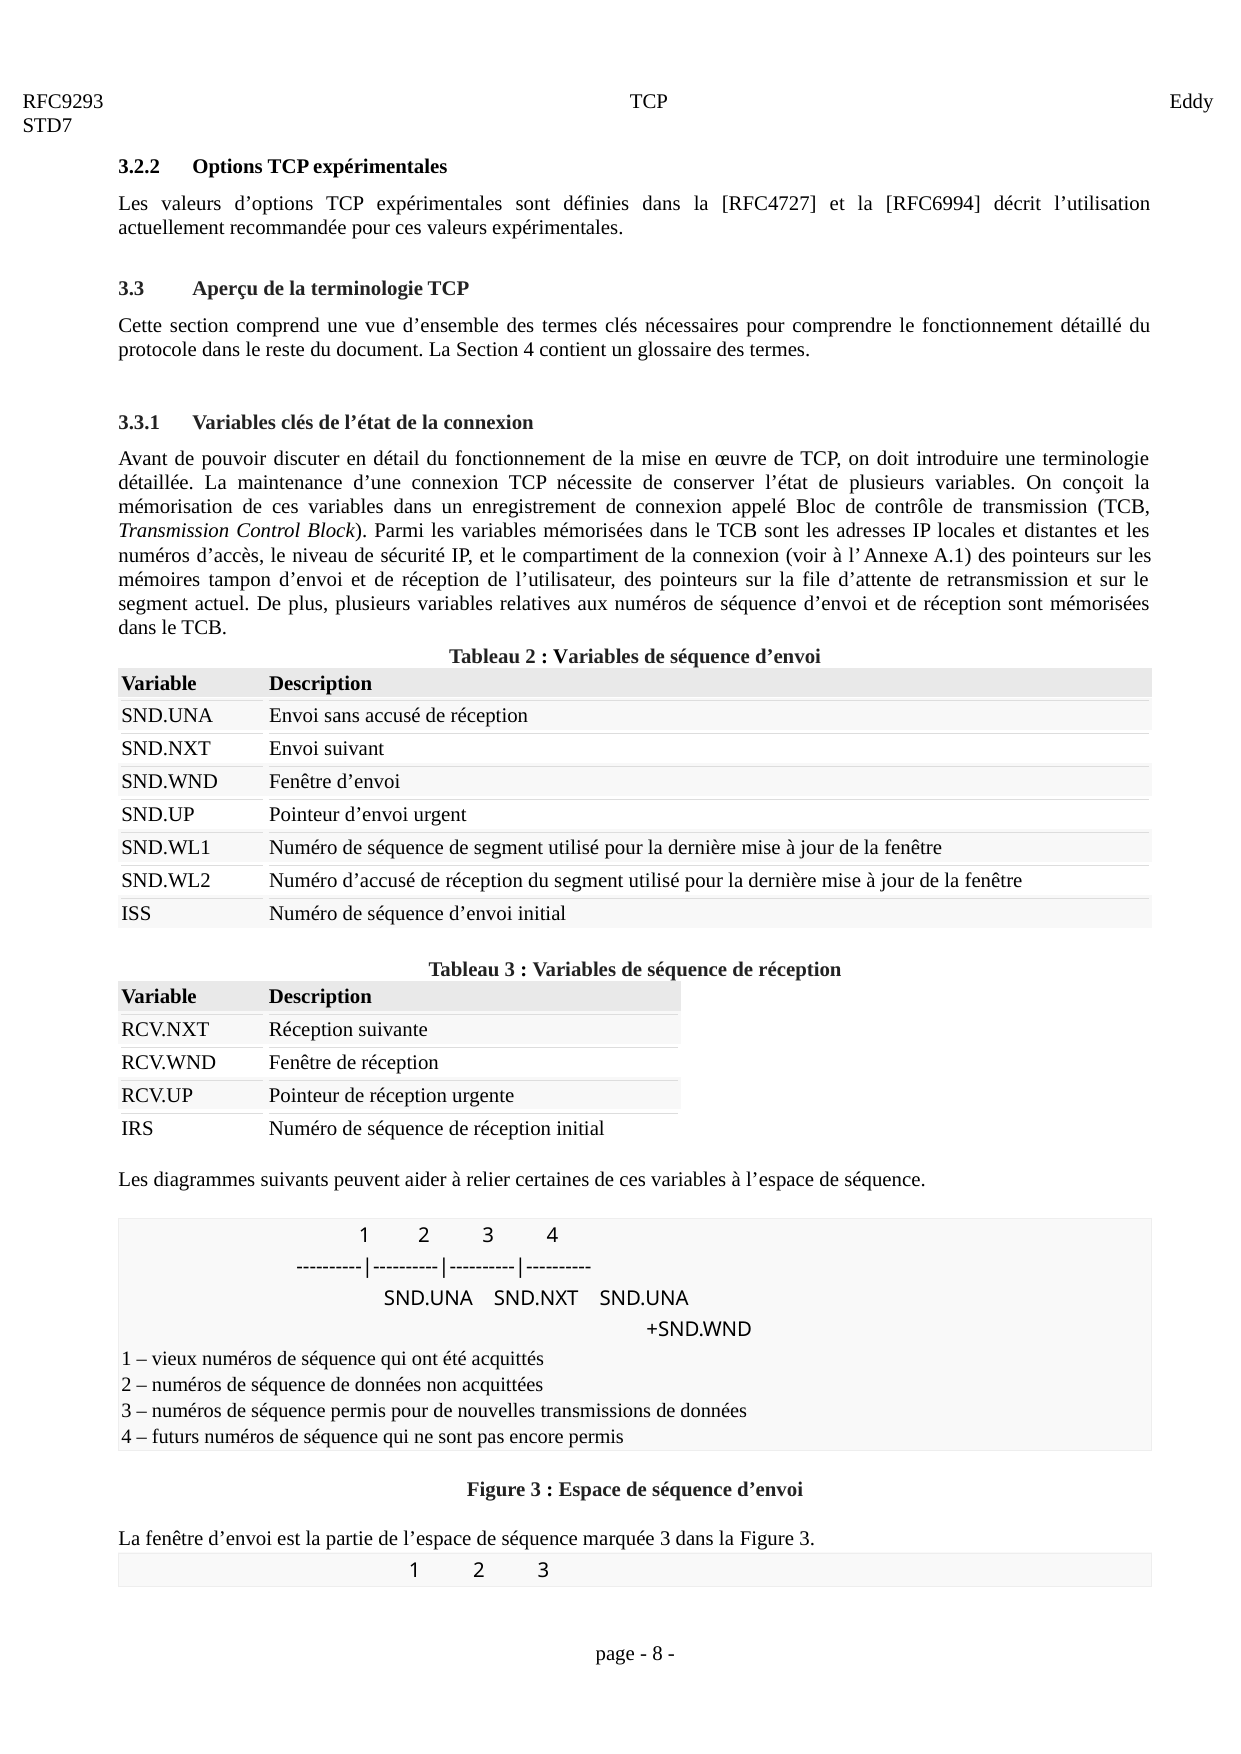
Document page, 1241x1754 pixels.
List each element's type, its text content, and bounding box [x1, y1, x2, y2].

text 1 2 3 [119, 1554, 1151, 1586]
table_cell Envoi sans accusé de réception [266, 698, 1152, 730]
table_cell ISS [118, 895, 266, 928]
table_cell RCV.UP [118, 1077, 266, 1109]
table_cell Numéro de séquence de réception initial [266, 1110, 681, 1142]
table_cell Envoi suivant [266, 730, 1152, 763]
table_cell SND.WL1 [118, 829, 266, 862]
text Cette section comprend une vue d’ensemble des termes clés nécessaires pour comprendre le fonctionnement détaillé du protocole dans le reste du document. La Section 4 contient un glossaire des termes. [118, 312, 1152, 361]
text SND.UNA SND.NXT SND.UNA [119, 1280, 1151, 1311]
text 3 – numéros de séquence permis pour de nouvelles transmissions de données [119, 1395, 1151, 1421]
text La fenêtre d’envoi est la partie de l’espace de séquence marquée 3 dans la Figure 3. [118, 1525, 1152, 1549]
subtitle Tableau 2 : Variables de séquence d’envoi [118, 643, 1152, 668]
table_cell SND.WND [118, 763, 266, 796]
table_cell IRS [118, 1110, 266, 1142]
subtitle 3.3 Aperçu de la terminologie TCP [118, 276, 1152, 300]
table_cell Pointeur d’envoi urgent [266, 796, 1152, 829]
text Les diagrammes suivants peuvent aider à relier certaines de ces variables à l’espace de séquence. [118, 1166, 1152, 1191]
subtitle 3.2.2 Options TCP expérimentales [118, 154, 1152, 178]
table_cell Réception suivante [266, 1011, 681, 1044]
table_header Description [266, 668, 1152, 697]
table_cell Fenêtre de réception [266, 1044, 681, 1077]
text 1 2 3 4 [119, 1219, 1151, 1249]
table_cell Fenêtre d’envoi [266, 763, 1152, 796]
table_header Description [266, 981, 681, 1011]
subtitle Figure 3 : Espace de séquence d’envoi [118, 1477, 1152, 1501]
text +SND.WND [119, 1312, 1151, 1343]
text 2 – numéros de séquence de données non acquittées [119, 1369, 1151, 1395]
subtitle Tableau 3 : Variables de séquence de réception [118, 957, 1152, 981]
table_cell RCV.WND [118, 1044, 266, 1077]
table_cell Pointeur de réception urgente [266, 1077, 681, 1109]
table_cell SND.WL2 [118, 862, 266, 895]
table_cell RCV.NXT [118, 1011, 266, 1044]
table_header Variable [118, 668, 266, 697]
table_cell SND.NXT [118, 730, 266, 763]
table_cell Numéro de séquence de segment utilisé pour la dernière mise à jour de la fenêtre [266, 829, 1152, 862]
table_cell Numéro de séquence d’envoi initial [266, 895, 1152, 928]
table_cell SND.UNA [118, 698, 266, 730]
text 1 – vieux numéros de séquence qui ont été acquittés [119, 1343, 1151, 1369]
table_cell Numéro d’accusé de réception du segment utilisé pour la dernière mise à jour de la fenêtre [266, 862, 1152, 895]
text Les valeurs d’options TCP expérimentales sont définies dans la [RFC4727] et la [RFC6994] décrit l’utilisation actuellement recommandée pour ces valeurs expérimentales. [118, 191, 1152, 239]
subtitle 3.3.1 Variables clés de l’état de la connexion [118, 410, 1152, 434]
table_header Variable [118, 981, 266, 1011]
table_cell SND.UP [118, 796, 266, 829]
text 4 – futurs numéros de séquence qui ne sont pas encore permis [119, 1421, 1151, 1450]
text ----------|----------|----------|---------- [119, 1249, 1151, 1280]
text Avant de pouvoir discuter en détail du fonctionnement de la mise en œuvre de TCP, on doit introduire une terminologie détaillée. La maintenance d’une connexion TCP nécessite de conserver l’état de plusieurs variables. On conçoit la mémorisation de ces variables dans un enregistrement de connexion appelé Bloc de contrôle de transmission (TCB, Transmission Control Block). Parmi les variables mémorisées dans le TCB sont les adresses IP locales et distantes et les numéros d’accès, le niveau de sécurité IP, et le compartiment de la connexion (voir à l’Annexe A.1) des pointeurs sur les mémoires tampon d’envoi et de réception de l’utilisateur, des pointeurs sur la file d’attente de retransmission et sur le segment actuel. De plus, plusieurs variables relatives aux numéros de séquence d’envoi et de réception sont mémorisées dans le TCB. [118, 446, 1152, 639]
